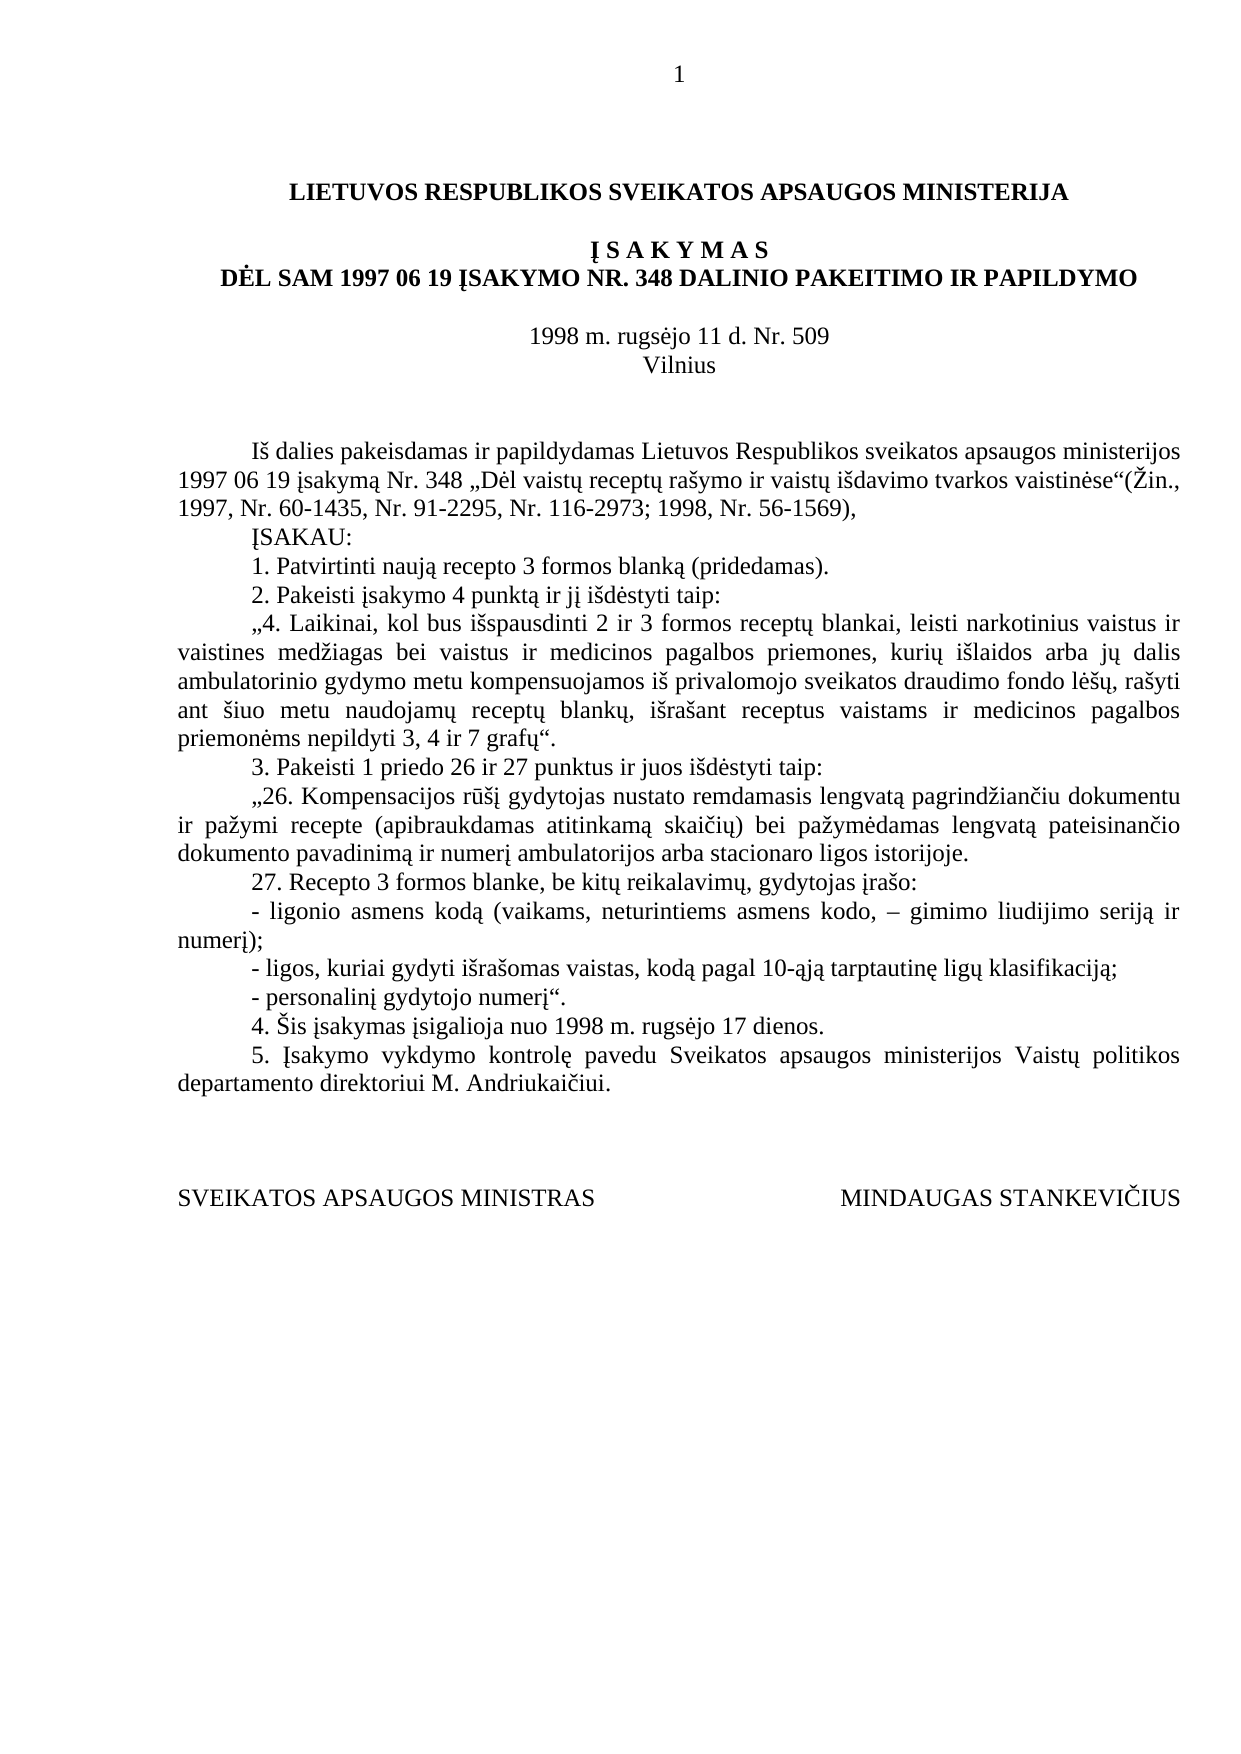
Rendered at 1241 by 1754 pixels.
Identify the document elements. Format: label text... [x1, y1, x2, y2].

text ĮSAKAU: [177, 522, 1181, 551]
text - ligonio asmens kodą (vaikams, neturintiems asmens kodo, – gimimo liudijimo seriją ir numerį); [177, 896, 1181, 953]
text 27. Recepto 3 formos blanke, be kitų reikalavimų, gydytojas įrašo: [177, 867, 1181, 896]
text 1. Patvirtinti naują recepto 3 formos blanką (pridedamas). [177, 551, 1181, 580]
text LIETUVOS RESPUBLIKOS SVEIKATOS APSAUGOS MINISTERIJA [177, 177, 1181, 206]
text „4. Laikinai, kol bus išspausdinti 2 ir 3 formos receptų blankai, leisti narkotinius vaistus ir vaistines medžiagas bei vaistus ir medicinos pagalbos priemones, kurių išlaidos arba jų dalis ambulatorinio gydymo metu kompensuojamos iš privalomojo sveikatos draudimo fondo lėšų, rašyti ant šiuo metu naudojamų receptų blankų, išrašant receptus vaistams ir medicinos pagalbos priemonėms nepildyti 3, 4 ir 7 grafų“. [177, 608, 1181, 752]
text 3. Pakeisti 1 priedo 26 ir 27 punktus ir juos išdėstyti taip: [177, 752, 1181, 781]
text 1998 m. rugsėjo 11 d. Nr. 509 [177, 321, 1181, 350]
text DĖL SAM 1997 06 19 ĮSAKYMO NR. 348 DALINIO PAKEITIMO IR PAPILDYMO [177, 263, 1181, 292]
text Į S A K Y M A S [177, 235, 1181, 263]
text - ligos, kuriai gydyti išrašomas vaistas, kodą pagal 10-ąją tarptautinę ligų klasifikaciją; [177, 953, 1181, 982]
text „26. Kompensacijos rūšį gydytojas nustato remdamasis lengvatą pagrindžiančiu dokumentu ir pažymi recepte (apibraukdamas atitinkamą skaičių) bei pažymėdamas lengvatą pateisinančio dokumento pavadinimą ir numerį ambulatorijos arba stacionaro ligos istorijoje. [177, 781, 1181, 867]
text SVEIKATOS APSAUGOS MINISTRAS MINDAUGAS STANKEVIČIUS [177, 1183, 1181, 1212]
text 4. Šis įsakymas įsigalioja nuo 1998 m. rugsėjo 17 dienos. [177, 1011, 1181, 1040]
text Iš dalies pakeisdamas ir papildydamas Lietuvos Respublikos sveikatos apsaugos ministerijos 1997 06 19 įsakymą Nr. 348 „Dėl vaistų receptų rašymo ir vaistų išdavimo tvarkos vaistinėse“(Žin., 1997, Nr. 60-1435, Nr. 91-2295, Nr. 116-2973; 1998, Nr. 56-1569), [177, 436, 1181, 522]
text - personalinį gydytojo numerį“. [177, 982, 1181, 1011]
text 5. Įsakymo vykdymo kontrolę pavedu Sveikatos apsaugos ministerijos Vaistų politikos departamento direktoriui M. Andriukaičiui. [177, 1040, 1181, 1097]
text Vilnius [177, 350, 1181, 378]
text 2. Pakeisti įsakymo 4 punktą ir jį išdėstyti taip: [177, 580, 1181, 608]
